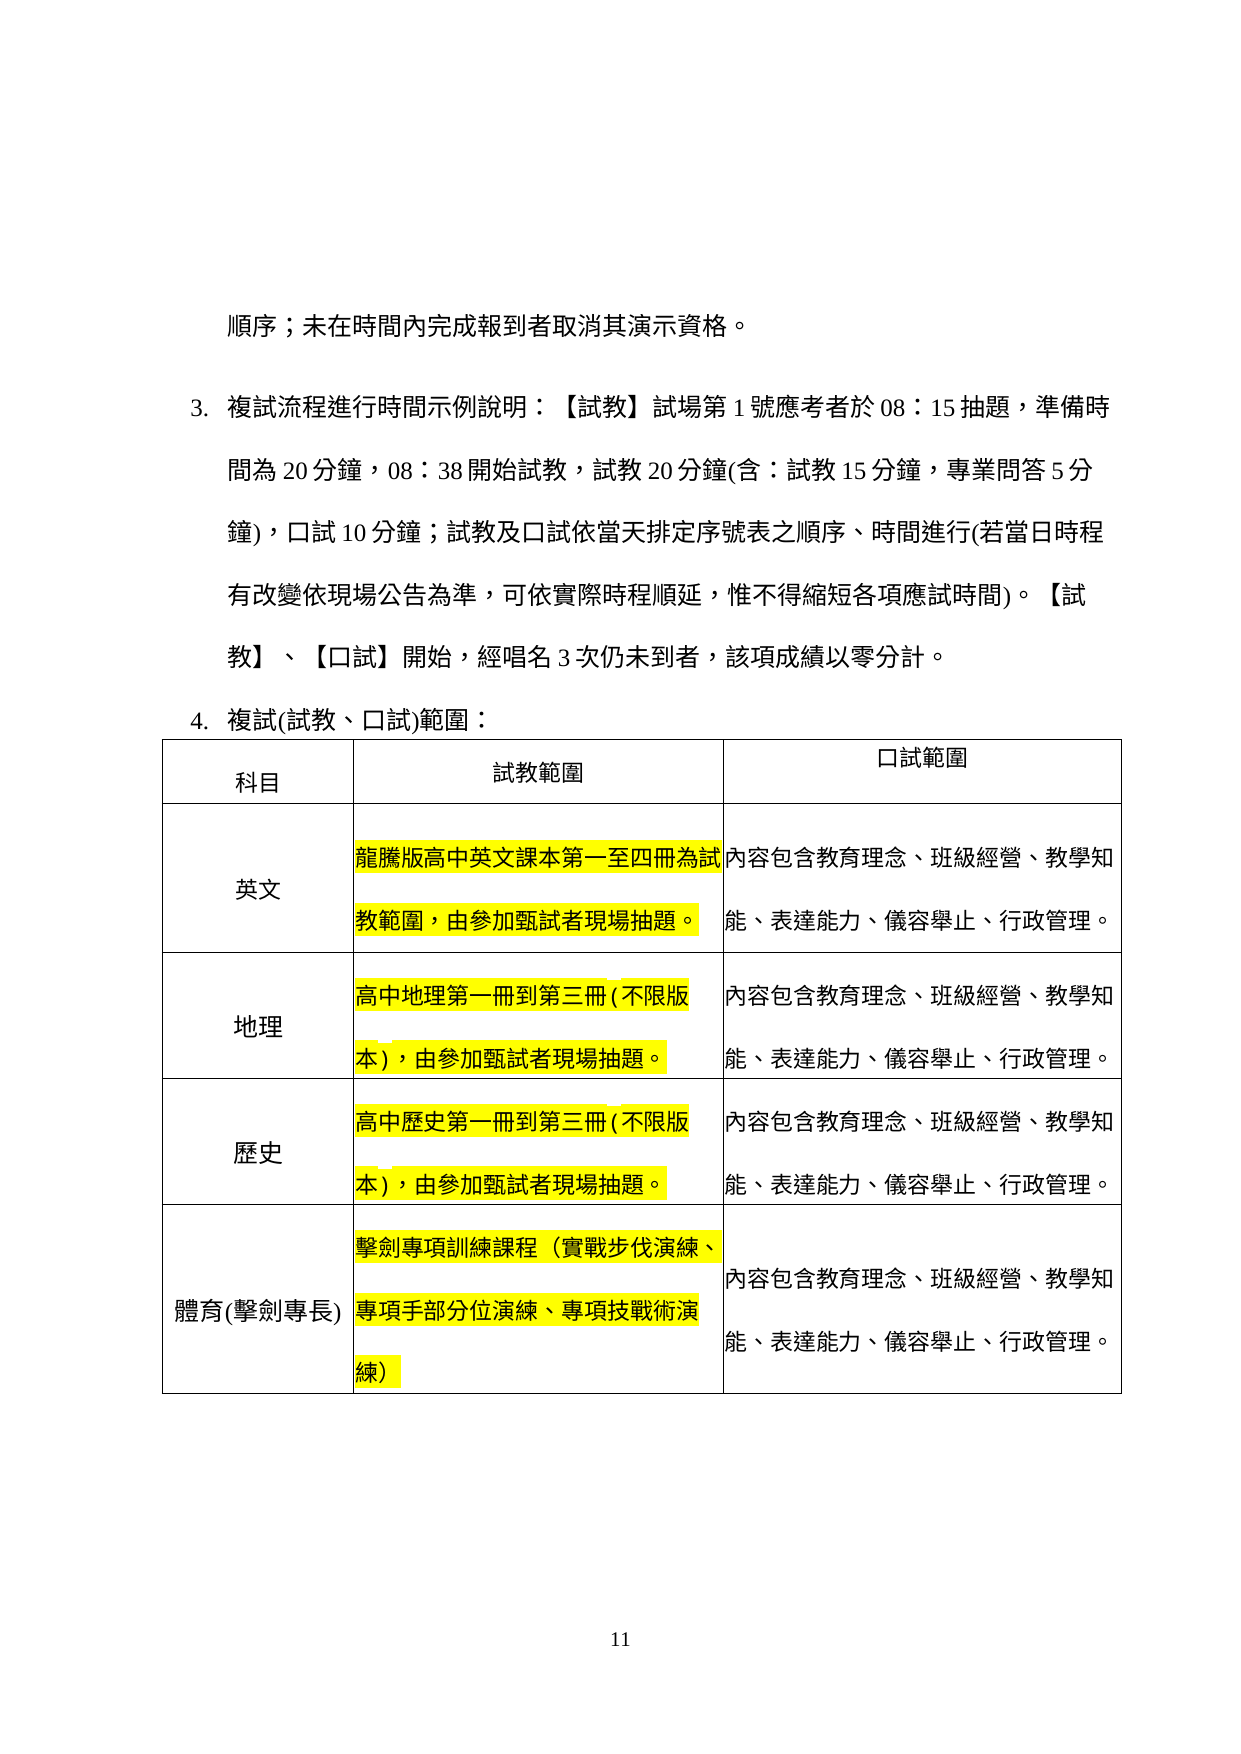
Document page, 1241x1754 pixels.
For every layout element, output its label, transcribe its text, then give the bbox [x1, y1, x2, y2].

table_cell 高中地理第一冊到第三冊(不限版本)，由參加甄試者現場抽題。 [354, 953, 723, 1078]
list 複試(試教、口試)範圍： [190, 677, 1122, 739]
table_header 口試範圍 [724, 740, 1121, 803]
table_cell 內容包含教育理念、班級經營、教學知能、表達能力、儀容舉止、行政管理。 [724, 804, 1121, 952]
table_cell 龍騰版高中英文課本第一至四冊為試教範圍，由參加甄試者現場抽題。 [354, 804, 723, 952]
list 複試流程進行時間示例說明：【試教】試場第1號應考者於08：15抽題，準備時間為20分鐘，08：38開始試教，試教20分鐘(含：試教15分鐘，專業問答5分鐘)，口試10分鐘；試教及口試依當天排定序號表之順序、時間進行(若當日時程有改變依現場公告為準，可依實際時程順延，惟不得縮短各項應試時間)。【試教】、【口試】開始，經唱名3次仍未到者，該項成績以零分計。 [190, 364, 1122, 677]
table_cell 內容包含教育理念、班級經營、教學知能、表達能力、儀容舉止、行政管理。 [724, 953, 1121, 1078]
table_cell 地理 [163, 953, 353, 1078]
table_cell 歷史 [163, 1079, 353, 1204]
table_header 試教範圍 [354, 740, 723, 803]
table_cell 內容包含教育理念、班級經營、教學知能、表達能力、儀容舉止、行政管理。 [724, 1079, 1121, 1204]
table_cell 英文 [163, 804, 353, 952]
table_cell 擊劍專項訓練課程（實戰步伐演練、專項手部分位演練、專項技戰術演練） [354, 1205, 723, 1392]
table_cell 內容包含教育理念、班級經營、教學知能、表達能力、儀容舉止、行政管理。 [724, 1205, 1121, 1392]
table_header 科目 [163, 740, 353, 803]
list 順序；未在時間內完成報到者取消其演示資格。 [190, 283, 1122, 346]
table_cell 高中歷史第一冊到第三冊(不限版本)，由參加甄試者現場抽題。 [354, 1079, 723, 1204]
table_cell 體育(擊劍專長) [163, 1205, 353, 1392]
